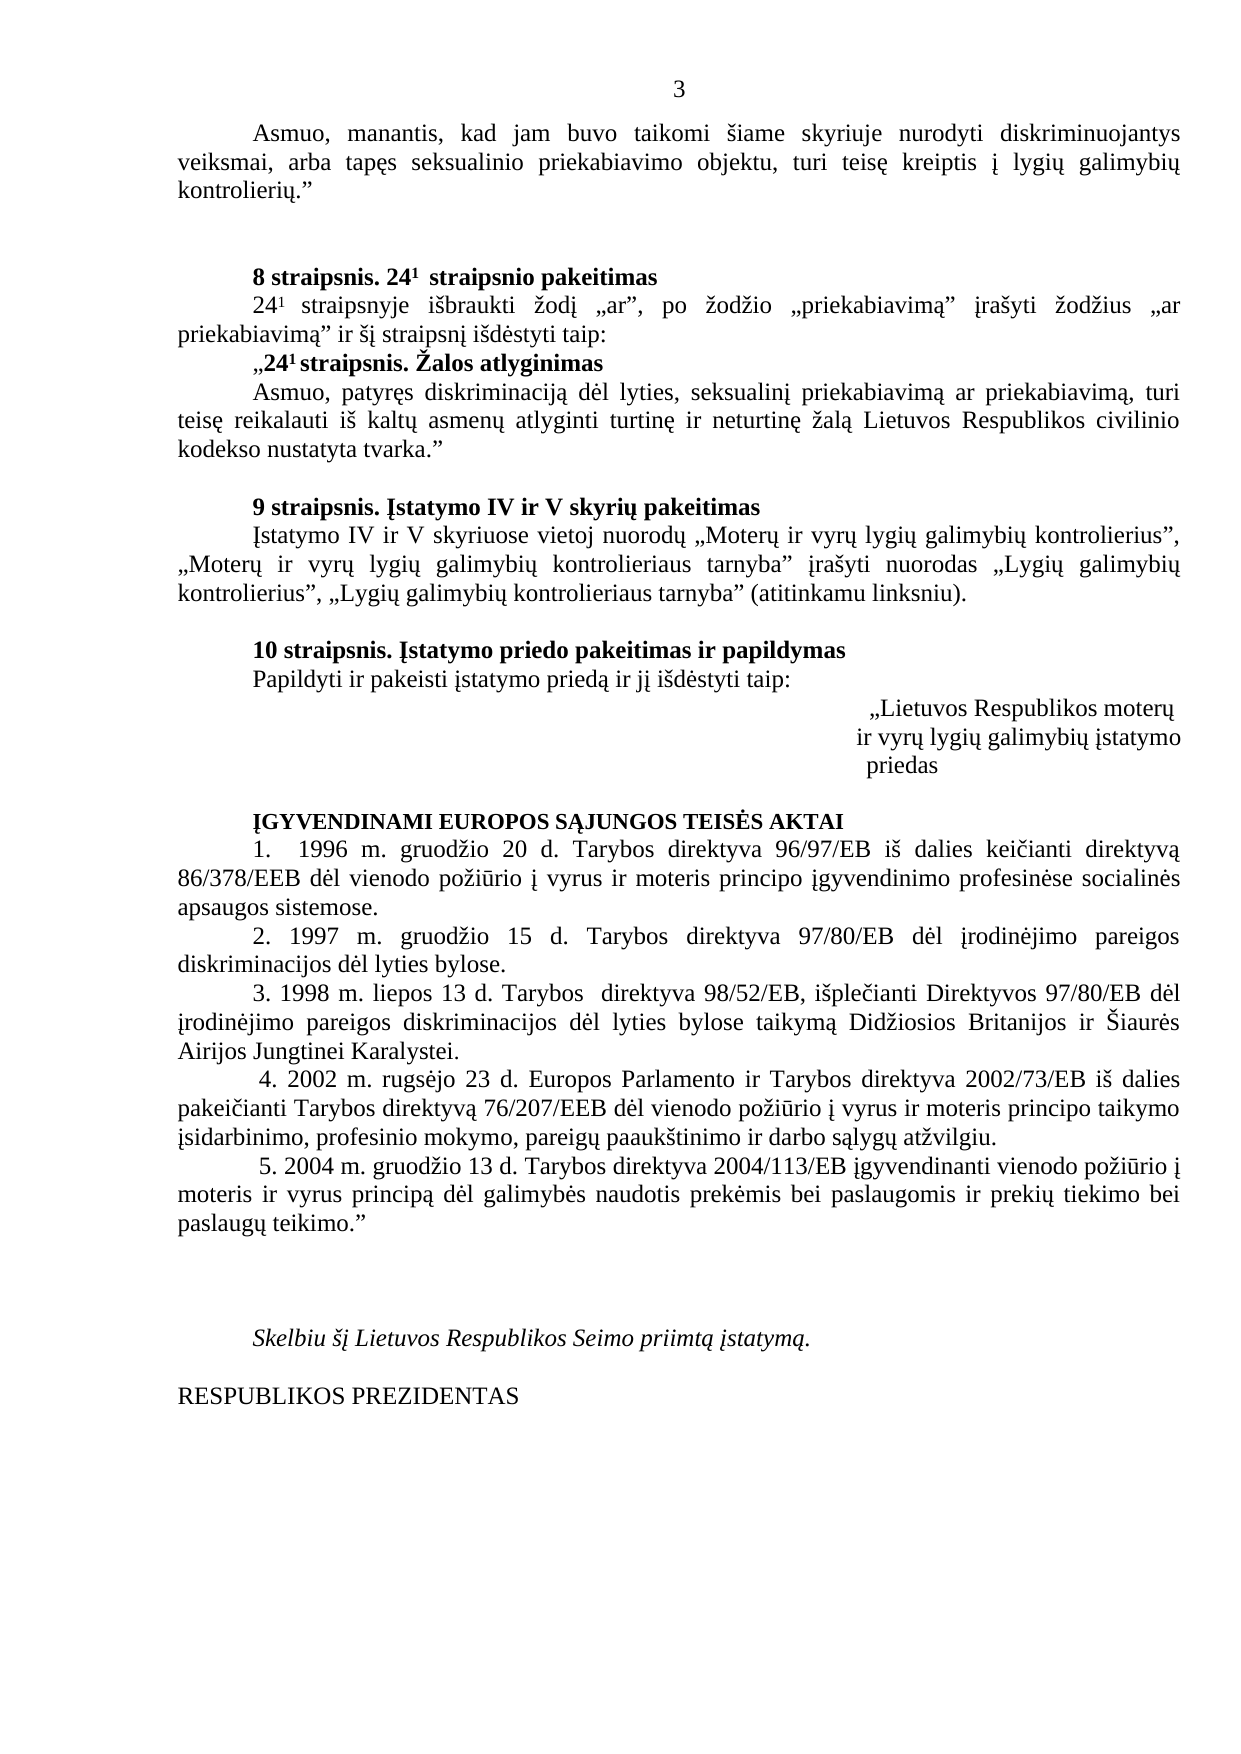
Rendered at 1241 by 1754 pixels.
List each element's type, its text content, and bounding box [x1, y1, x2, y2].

text ir vyrų lygių galimybių įstatymo [177, 722, 1181, 751]
text 5. 2004 m. gruodžio 13 d. Tarybos direktyva 2004/113/EB įgyvendinanti vienodo požiūrio į moteris ir vyrus principą dėl galimybės naudotis prekėmis bei paslaugomis ir prekių tiekimo bei paslaugų teikimo.” [177, 1151, 1181, 1237]
text Įstatymo IV ir V skyriuose vietoj nuorodų „Moterų ir vyrų lygių galimybių kontrolierius”, „Moterų ir vyrų lygių galimybių kontrolieriaus tarnyba” įrašyti nuorodas „Lygių galimybių kontrolierius”, „Lygių galimybių kontrolieriaus tarnyba” (atitinkamu linksniu). [177, 521, 1181, 607]
text 8 straipsnis. 241 straipsnio pakeitimas [177, 262, 1181, 291]
text Asmuo, manantis, kad jam buvo taikomi šiame skyriuje nurodyti diskriminuojantys veiksmai, arba tapęs seksualinio priekabiavimo objektu, turi teisę kreiptis į lygių galimybių kontrolierių.” [177, 118, 1181, 204]
text 2. 1997 m. gruodžio 15 d. Tarybos direktyva 97/80/EB dėl įrodinėjimo pareigos diskriminacijos dėl lyties bylose. [177, 921, 1181, 978]
text 10 straipsnis. Įstatymo priedo pakeitimas ir papildymas [177, 636, 1181, 664]
text respublikos prezidentas [177, 1381, 1181, 1409]
text „Lietuvos Respublikos moterų [177, 693, 1181, 722]
text Asmuo, patyręs diskriminaciją dėl lyties, seksualinį priekabiavimą ar priekabiavimą, turi teisę reikalauti iš kaltų asmenų atlyginti turtinę ir neturtinę žalą Lietuvos Respublikos civilinio kodekso nustatyta tvarka.” [177, 377, 1181, 463]
text 3. 1998 m. liepos 13 d. Tarybos direktyva 98/52/EB, išplečianti Direktyvos 97/80/EB dėl įrodinėjimo pareigos diskriminacijos dėl lyties bylose taikymą Didžiosios Britanijos ir Šiaurės Airijos Jungtinei Karalystei. [177, 978, 1181, 1064]
text Skelbiu šį Lietuvos Respublikos Seimo priimtą įstatymą. [177, 1323, 1181, 1352]
text „241 straipsnis. Žalos atlyginimas [177, 348, 1181, 377]
text priedas [177, 751, 1181, 779]
text 241 straipsnyje išbraukti žodį „ar”, po žodžio „priekabiavimą” įrašyti žodžius „ar priekabiavimą” ir šį straipsnį išdėstyti taip: [177, 291, 1181, 348]
text 1. 1996 m. gruodžio 20 d. Tarybos direktyva 96/97/EB iš dalies keičianti direktyvą 86/378/EEB dėl vienodo požiūrio į vyrus ir moteris principo įgyvendinimo profesinėse socialinės apsaugos sistemose. [177, 834, 1181, 921]
text ĮGYVENDINAMI EUROPOS SĄJUNGOS TEISĖS AKTAI [177, 808, 1181, 834]
text Papildyti ir pakeisti įstatymo priedą ir jį išdėstyti taip: [177, 664, 1181, 693]
text 9 straipsnis. Įstatymo IV ir V skyrių pakeitimas [177, 492, 1181, 521]
text 4. 2002 m. rugsėjo 23 d. Europos Parlamento ir Tarybos direktyva 2002/73/EB iš dalies pakeičianti Tarybos direktyvą 76/207/EEB dėl vienodo požiūrio į vyrus ir moteris principo taikymo įsidarbinimo, profesinio mokymo, pareigų paaukštinimo ir darbo sąlygų atžvilgiu. [177, 1064, 1181, 1151]
